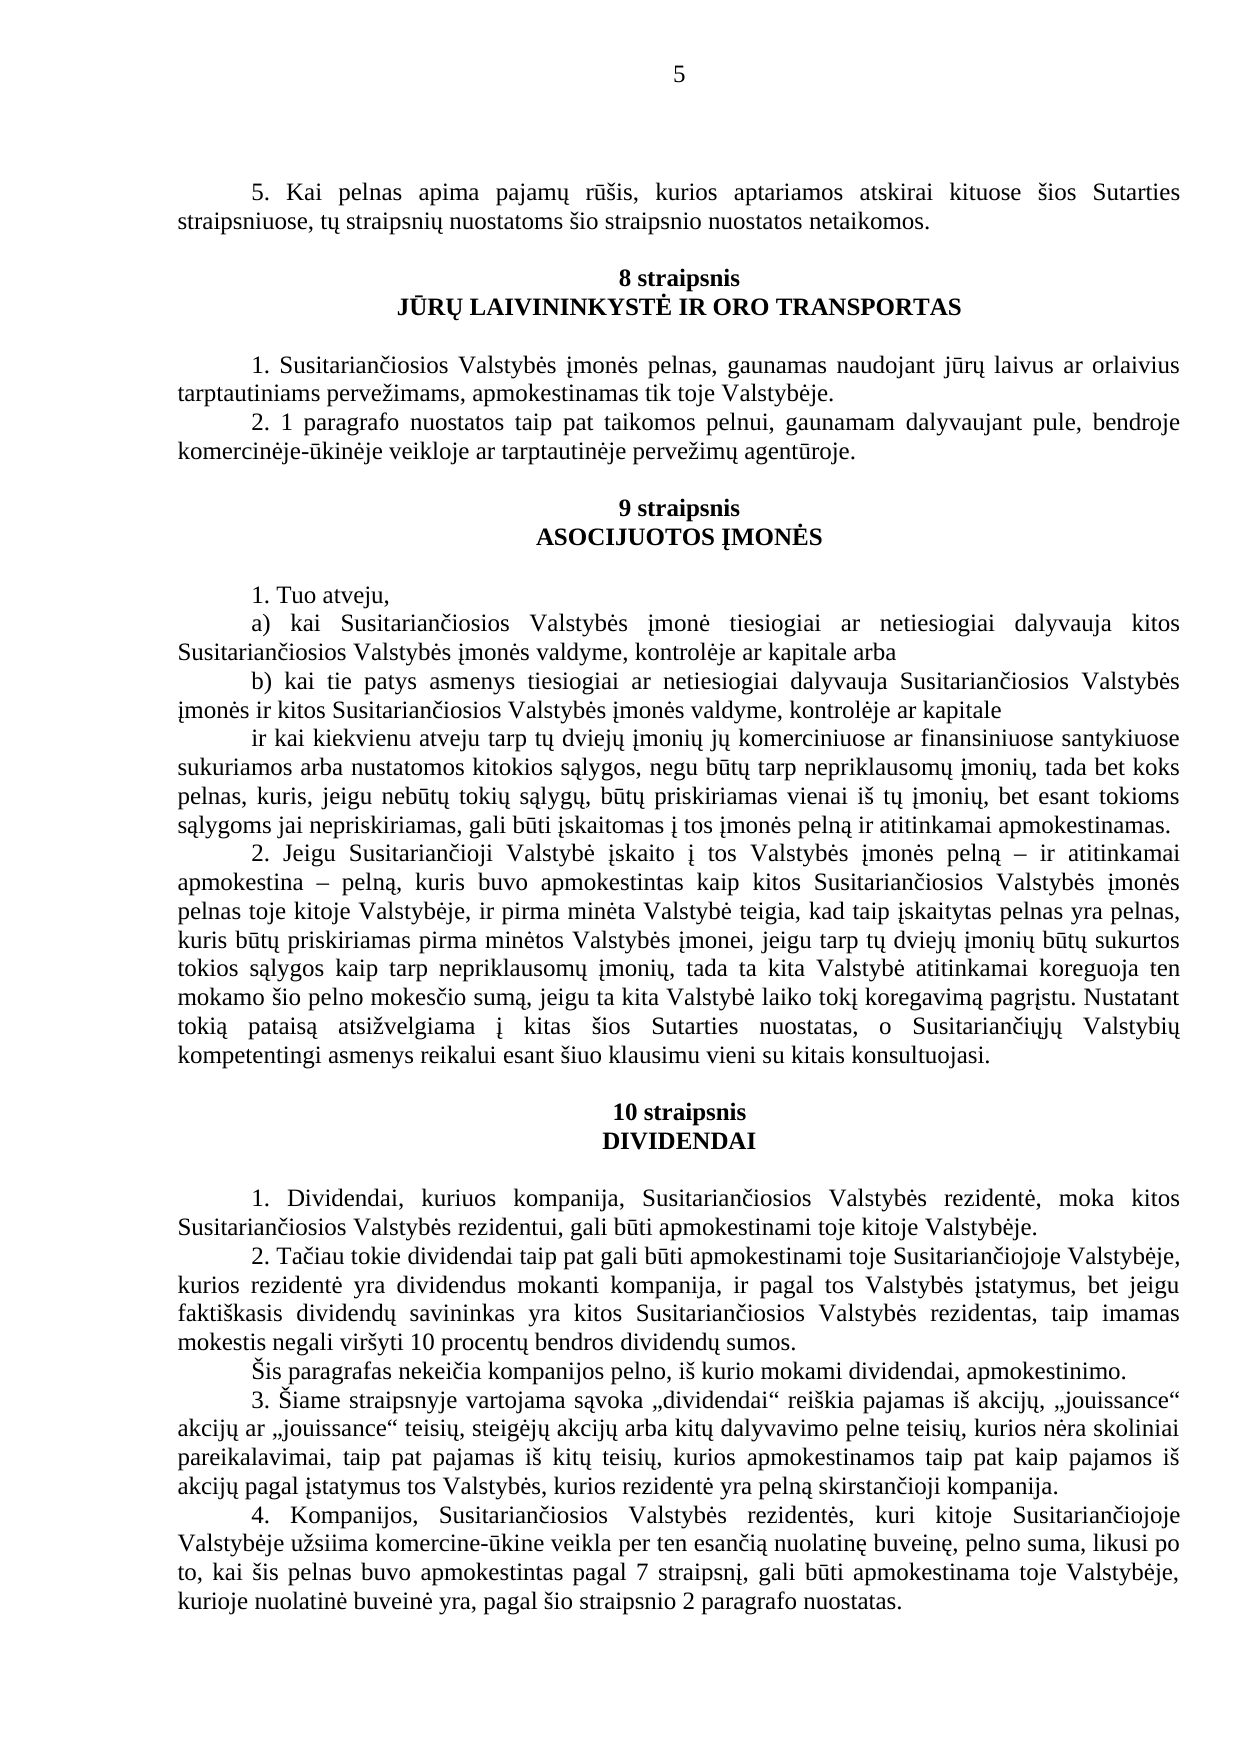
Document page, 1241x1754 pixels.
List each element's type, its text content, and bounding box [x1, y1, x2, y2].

text 4. Kompanijos, Susitariančiosios Valstybės rezidentės, kuri kitoje Susitariančiojoje Valstybėje užsiima komercine-ūkine veikla per ten esančią nuolatinę buveinę, pelno suma, likusi po to, kai šis pelnas buvo apmokestintas pagal 7 straipsnį, gali būti apmokestinama toje Valstybėje, kurioje nuolatinė buveinė yra, pagal šio straipsnio 2 paragrafo nuostatas. [177, 1500, 1181, 1615]
text b) kai tie patys asmenys tiesiogiai ar netiesiogiai dalyvauja Susitariančiosios Valstybės įmonės ir kitos Susitariančiosios Valstybės įmonės valdyme, kontrolėje ar kapitale [177, 666, 1181, 723]
text 5. Kai pelnas apima pajamų rūšis, kurios aptariamos atskirai kituose šios Sutarties straipsniuose, tų straipsnių nuostatoms šio straipsnio nuostatos netaikomos. [177, 177, 1181, 235]
text 1. Susitariančiosios Valstybės įmonės pelnas, gaunamas naudojant jūrų laivus ar orlaivius tarptautiniams pervežimams, apmokestinamas tik toje Valstybėje. [177, 350, 1181, 407]
text 3. Šiame straipsnyje vartojama sąvoka „dividendai“ reiškia pajamas iš akcijų, „jouissance“ akcijų ar „jouissance“ teisių, steigėjų akcijų arba kitų dalyvavimo pelne teisių, kurios nėra skoliniai pareikalavimai, taip pat pajamas iš kitų teisių, kurios apmokestinamos taip pat kaip pajamos iš akcijų pagal įstatymus tos Valstybės, kurios rezidentė yra pelną skirstančioji kompanija. [177, 1385, 1181, 1500]
text 2. 1 paragrafo nuostatos taip pat taikomos pelnui, gaunamam dalyvaujant pule, bendroje komercinėje-ūkinėje veikloje ar tarptautinėje pervežimų agentūroje. [177, 407, 1181, 465]
text DIVIDENDAI [177, 1126, 1181, 1155]
text 8 straipsnis [177, 263, 1181, 292]
text ir kai kiekvienu atveju tarp tų dviejų įmonių jų komerciniuose ar finansiniuose santykiuose sukuriamos arba nustatomos kitokios sąlygos, negu būtų tarp nepriklausomų įmonių, tada bet koks pelnas, kuris, jeigu nebūtų tokių sąlygų, būtų priskiriamas vienai iš tų įmonių, bet esant tokioms sąlygoms jai nepriskiriamas, gali būti įskaitomas į tos įmonės pelną ir atitinkamai apmokestinamas. [177, 723, 1181, 838]
text JŪRŲ LAIVININKYSTĖ IR ORO TRANSPORTAS [177, 292, 1181, 321]
text 10 straipsnis [177, 1097, 1181, 1126]
text 2. Jeigu Susitariančioji Valstybė įskaito į tos Valstybės įmonės pelną – ir atitinkamai apmokestina – pelną, kuris buvo apmokestintas kaip kitos Susitariančiosios Valstybės įmonės pelnas toje kitoje Valstybėje, ir pirma minėta Valstybė teigia, kad taip įskaitytas pelnas yra pelnas, kuris būtų priskiriamas pirma minėtos Valstybės įmonei, jeigu tarp tų dviejų įmonių būtų sukurtos tokios sąlygos kaip tarp nepriklausomų įmonių, tada ta kita Valstybė atitinkamai koreguoja ten mokamo šio pelno mokesčio sumą, jeigu ta kita Valstybė laiko tokį koregavimą pagrįstu. Nustatant tokią pataisą atsižvelgiama į kitas šios Sutarties nuostatas, o Susitariančiųjų Valstybių kompetentingi asmenys reikalui esant šiuo klausimu vieni su kitais konsultuojasi. [177, 838, 1181, 1068]
text a) kai Susitariančiosios Valstybės įmonė tiesiogiai ar netiesiogiai dalyvauja kitos Susitariančiosios Valstybės įmonės valdyme, kontrolėje ar kapitale arba [177, 608, 1181, 666]
text 2. Tačiau tokie dividendai taip pat gali būti apmokestinami toje Susitariančiojoje Valstybėje, kurios rezidentė yra dividendus mokanti kompanija, ir pagal tos Valstybės įstatymus, bet jeigu faktiškasis dividendų savininkas yra kitos Susitariančiosios Valstybės rezidentas, taip imamas mokestis negali viršyti 10 procentų bendros dividendų sumos. [177, 1241, 1181, 1356]
text ASOCIJUOTOS ĮMONĖS [177, 522, 1181, 551]
text 1. Tuo atveju, [177, 580, 1181, 608]
text 9 straipsnis [177, 493, 1181, 522]
text Šis paragrafas nekeičia kompanijos pelno, iš kurio mokami dividendai, apmokestinimo. [177, 1356, 1181, 1385]
text 1. Dividendai, kuriuos kompanija, Susitariančiosios Valstybės rezidentė, moka kitos Susitariančiosios Valstybės rezidentui, gali būti apmokestinami toje kitoje Valstybėje. [177, 1183, 1181, 1241]
